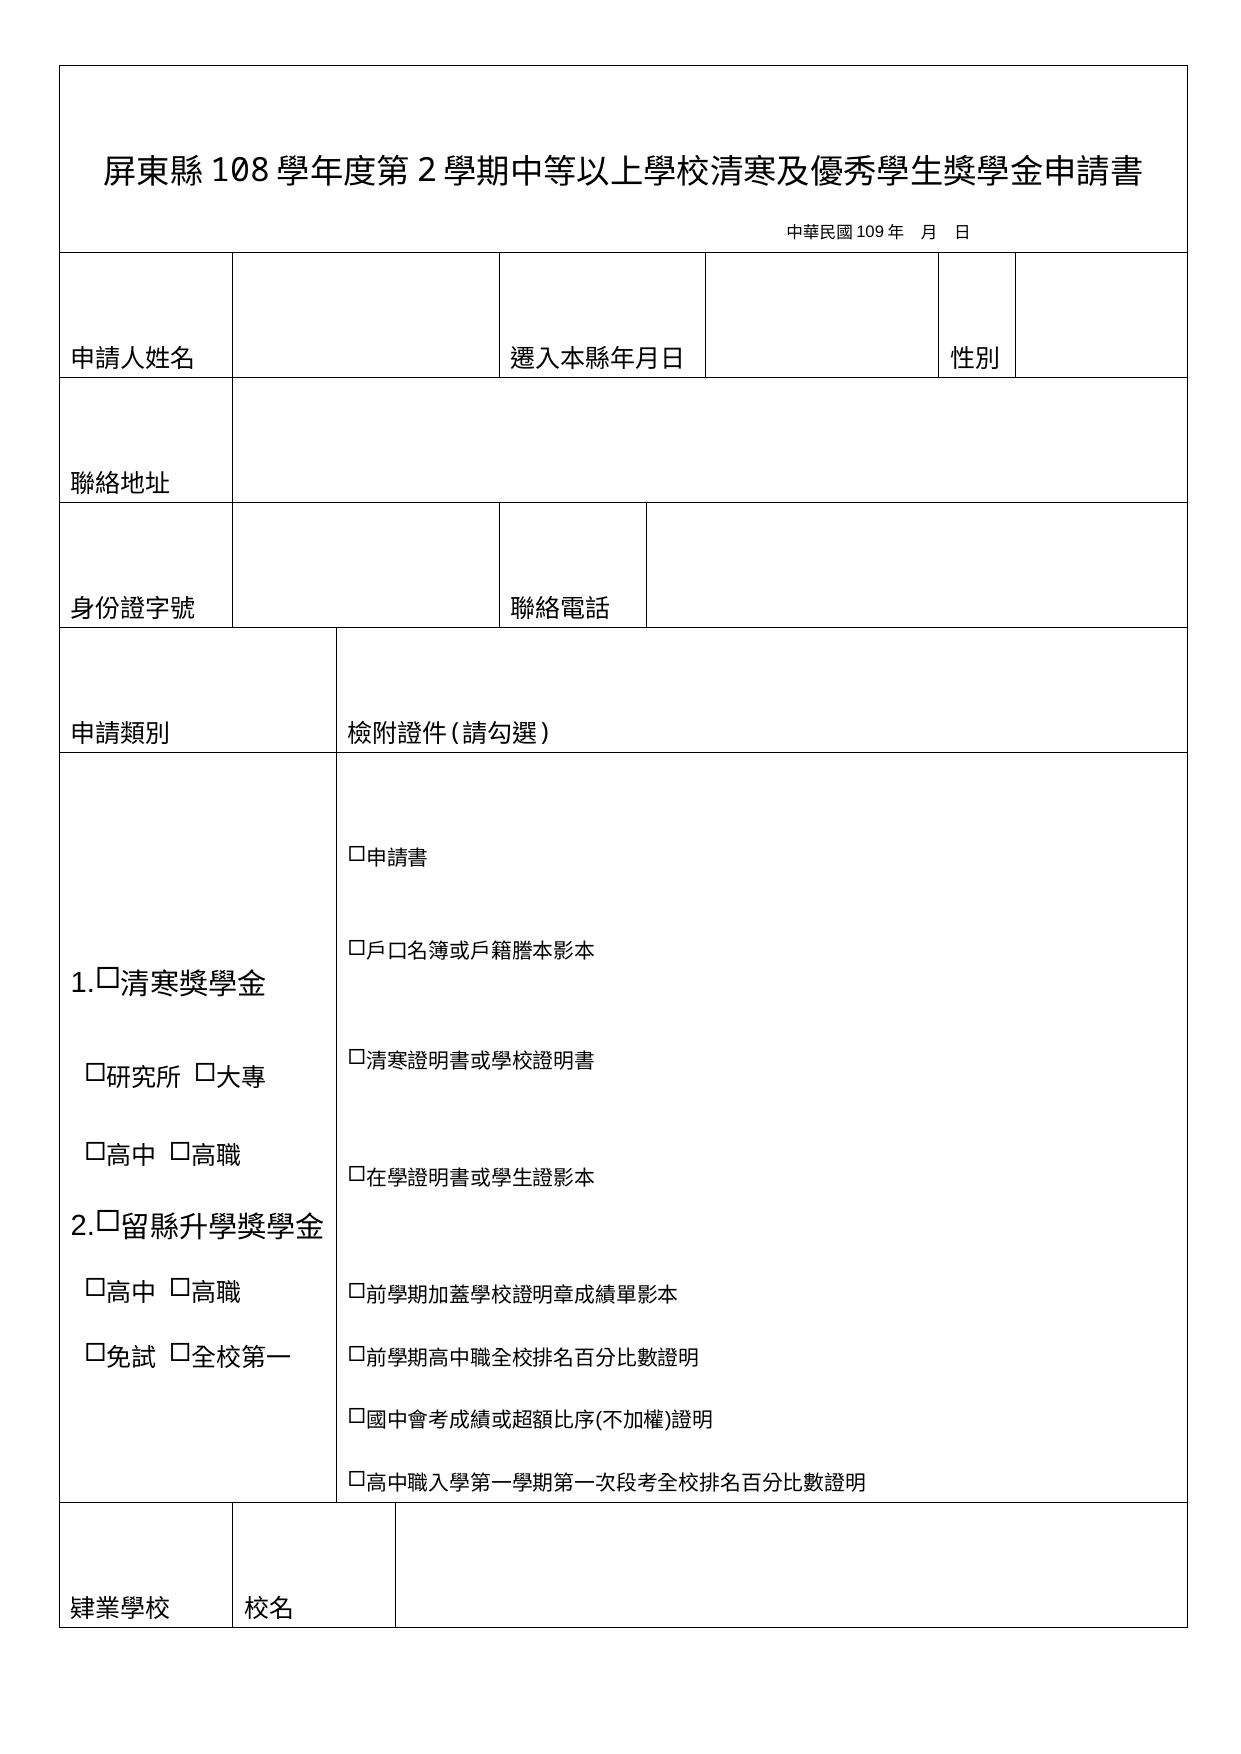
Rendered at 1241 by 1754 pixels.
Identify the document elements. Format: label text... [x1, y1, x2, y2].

table_cell 遷入本縣年月日 [500, 253, 705, 377]
table_cell 聯絡地址 [60, 378, 232, 502]
table_cell 校名 [233, 1503, 395, 1627]
table_cell 聯絡電話 [500, 503, 646, 627]
table_cell 檢附證件(請勾選) [337, 628, 1187, 752]
table_cell [396, 1503, 1187, 1627]
table_cell [706, 253, 938, 377]
table_cell 申請類別 [60, 628, 336, 752]
table_cell [233, 503, 499, 627]
table_cell 申請書 戶口名簿或戶籍謄本影本 清寒證明書或學校證明書 在學證明書或學生證影本 前學期加蓋學校證明章成績單影本 前學期高中職全校排名百分比數證明 國中會考成績或超額比序(不加權)證明 高中職入學第一學期第一次段考全校排名百分比數證明 [337, 753, 1187, 1502]
table_header 屏東縣108學年度第2學期中等以上學校清寒及優秀學生獎學金申請書 中華民國109年 月 日 [60, 66, 1187, 252]
table_cell [1016, 253, 1187, 377]
table_cell 1.清寒獎學金 研究所 大專 高中 高職 2.留縣升學獎學金 高中 高職 免試 全校第一 [60, 753, 336, 1502]
table_cell 肄業學校 [60, 1503, 232, 1627]
table_cell [233, 253, 499, 377]
table_cell 申請人姓名 [60, 253, 232, 377]
table_cell [233, 378, 1187, 502]
table_cell [647, 503, 1187, 627]
table_cell 性別 [939, 253, 1015, 377]
table_cell 身份證字號 [60, 503, 232, 627]
